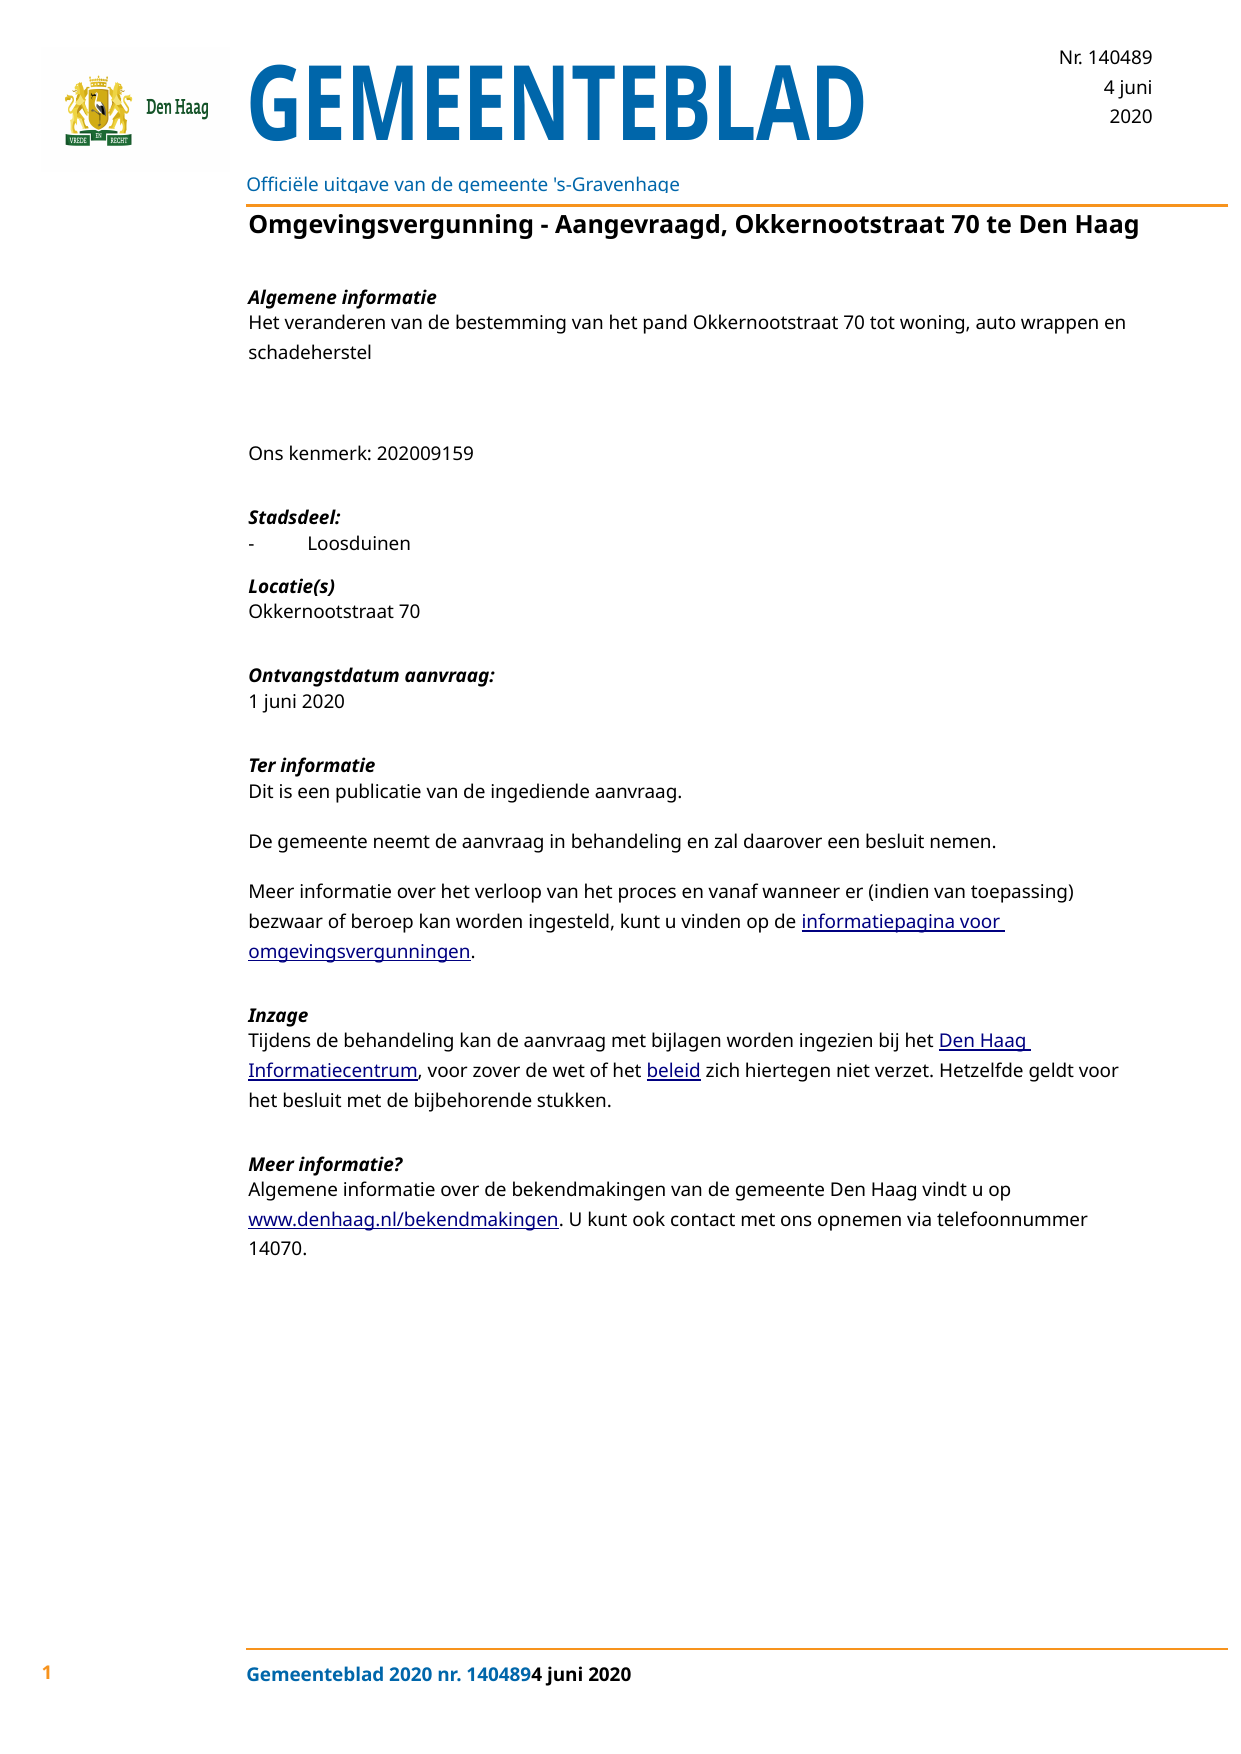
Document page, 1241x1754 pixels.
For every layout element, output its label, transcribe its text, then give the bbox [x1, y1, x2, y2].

text Dit is een publicatie van de ingediende aanvraag. [248, 778, 1152, 804]
text Meer informatie? [248, 1151, 1152, 1176]
text 1 juni 2020 [248, 688, 1152, 714]
text Tijdens de behandeling kan de aanvraag met bijlagen worden ingezien bij het Den Haag Informatiecentrum, voor zover de wet of het beleid zich hiertegen niet verzet. Hetzelfde geldt voor het besluit met de bijbehorende stukken. [248, 1028, 1152, 1112]
text Ontvangstdatum aanvraag: [248, 662, 1152, 688]
text Omgevingsvergunning - Aangevraagd, Okkernootstraat 70 te Den Haag [248, 207, 1152, 241]
text Het veranderen van de bestemming van het pand Okkernootstraat 70 tot woning, auto wrappen en schadeherstel [248, 309, 1152, 365]
text De gemeente neemt de aanvraag in behandeling en zal daarover een besluit nemen. [248, 828, 1152, 854]
text Stadsdeel: [248, 504, 1152, 530]
list Loosduinen [248, 530, 1152, 555]
text Locatie(s) [248, 573, 1152, 598]
picture [41, 47, 231, 172]
text Okkernootstraat 70 [248, 598, 1152, 624]
text Inzage [248, 1002, 1152, 1028]
text Meer informatie over het verloop van het proces en vanaf wanneer er (indien van toepassing) bezwaar of beroep kan worden ingesteld, kunt u vinden op de informatiepagina voor omgevingsvergunningen. [248, 879, 1152, 964]
text Ter informatie [248, 752, 1152, 778]
text Algemene informatie [248, 284, 1152, 309]
text Ons kenmerk: 202009159 [248, 440, 1152, 466]
text Algemene informatie over de bekendmakingen van de gemeente Den Haag vindt u op www.denhaag.nl/bekendmakingen. U kunt ook contact met ons opnemen via telefoonnummer 14070. [248, 1176, 1152, 1261]
